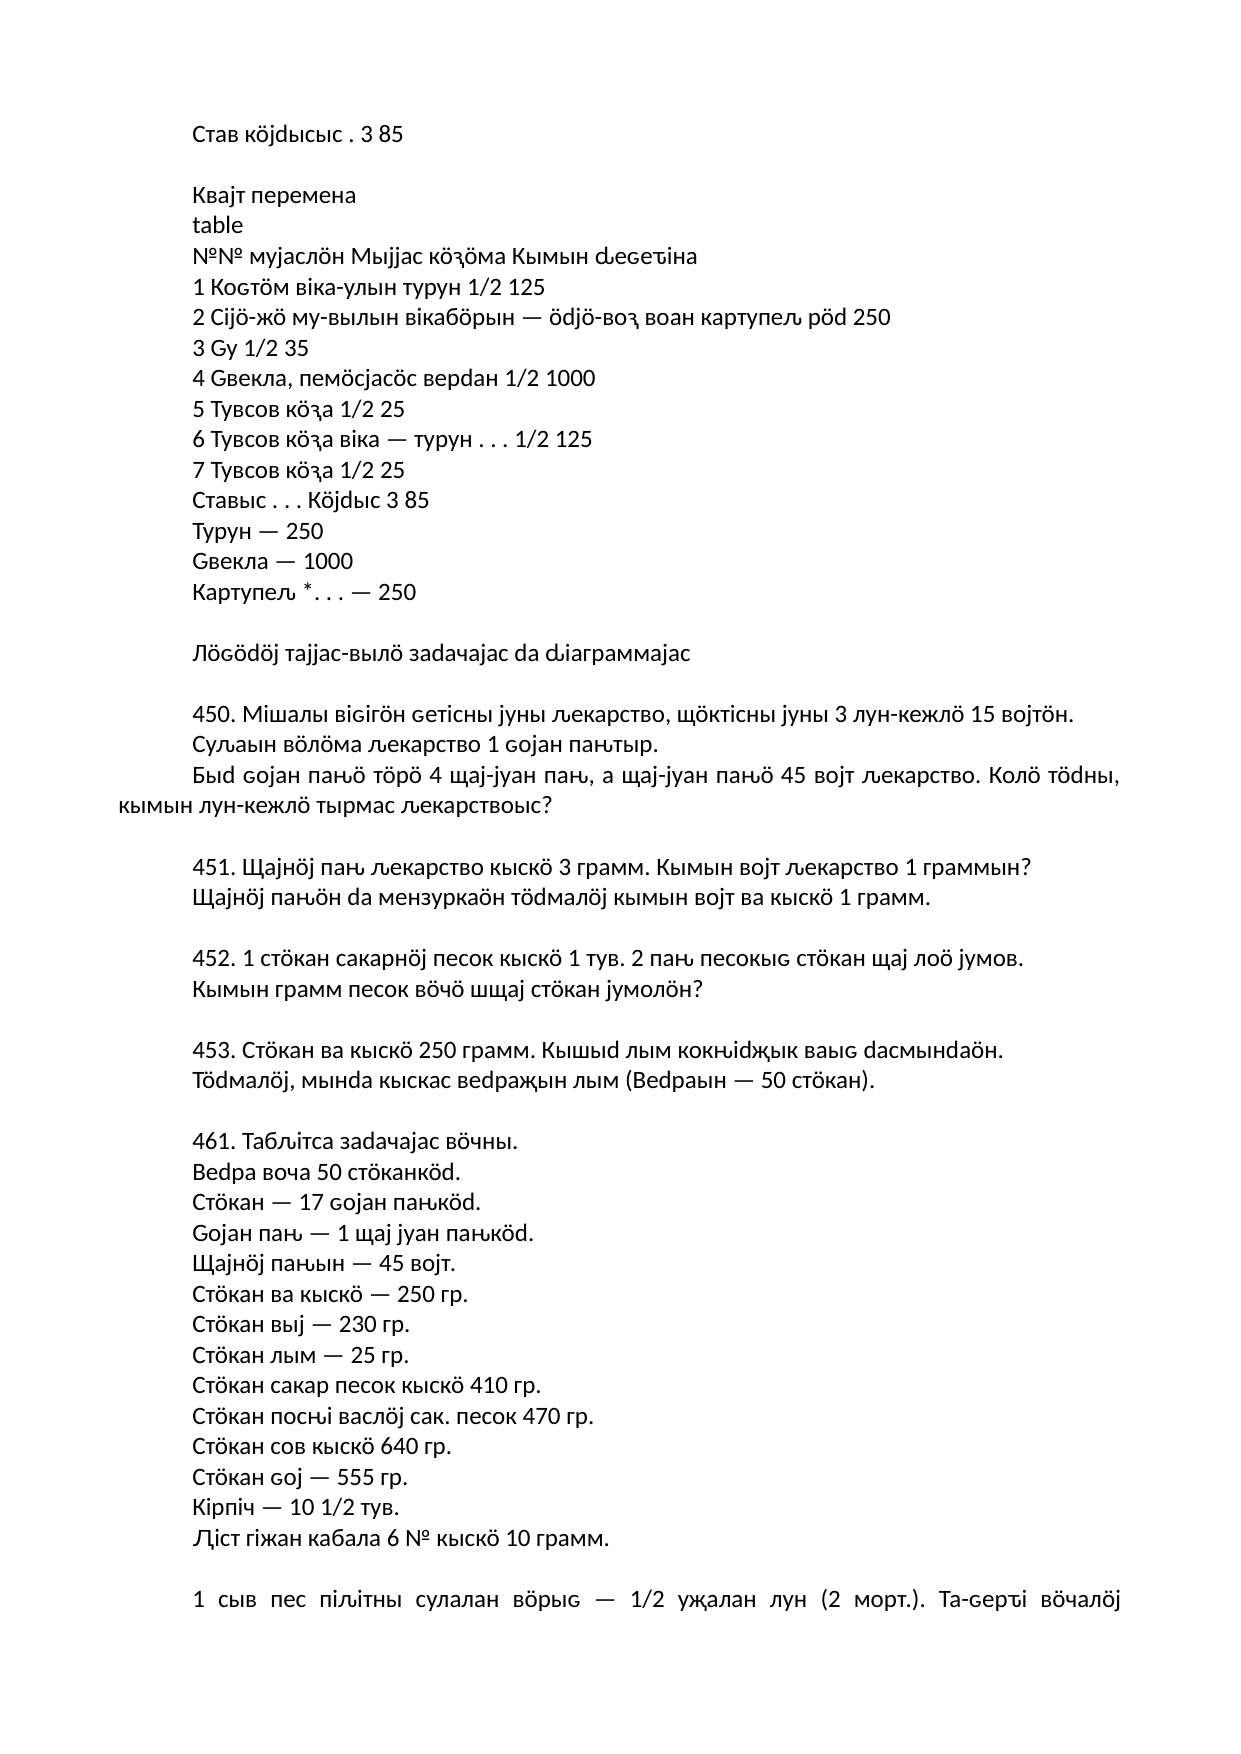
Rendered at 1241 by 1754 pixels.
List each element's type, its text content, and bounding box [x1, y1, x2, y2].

text Суԉаын вӧлӧма ԉекарство 1 ԍојан паԋтыр. [118, 728, 1122, 759]
text Стӧкан сакар песок кыскӧ 410 гр. [118, 1369, 1122, 1400]
text Кымын грамм песок вӧчӧ шщај стӧкан јумолӧн? [118, 973, 1122, 1003]
text table [118, 210, 1122, 240]
text 2 Сіјӧ-жӧ му-вылын вікабӧрын — ӧԁјӧ-воԇ воан картупеԉ рӧԁ 250 [118, 301, 1122, 332]
text 450. Мішалы віԍігӧн ԍетісны јуны ԉекарство, щӧктісны јуны 3 лун-кежлӧ 15 војтӧн. [118, 698, 1122, 728]
text Лӧԍӧԁӧј тајјас-вылӧ заԁачајас ԁа ԃіаграммајас [118, 637, 1122, 667]
text Кірпіч — 10 1/2 тув. [118, 1492, 1122, 1522]
text 7 Тувсов кӧԇа 1/2 25 [118, 454, 1122, 484]
text Стӧкан посԋі васлӧј сак. песок 470 гр. [118, 1400, 1122, 1431]
text №№ мујаслӧн Мыјјас кӧԇӧма Кымын ԃеԍеԏіна [118, 240, 1122, 271]
text 5 Тувсов кӧԇа 1/2 25 [118, 393, 1122, 423]
text Стӧкан сов кыскӧ 640 гр. [118, 1431, 1122, 1461]
text Тӧԁмалӧј, мынԁа кыскас веԁраҗын лым (Веԁраын — 50 стӧкан). [118, 1064, 1122, 1095]
text Стӧкан ва кыскӧ — 250 гр. [118, 1278, 1122, 1308]
text 452. 1 стӧкан сакарнӧј песок кыскӧ 1 тув. 2 паԋ песокыԍ стӧкан щај лоӧ јумов. [118, 942, 1122, 973]
text Быԁ ԍојан паԋӧ тӧрӧ 4 щај-јуан паԋ, а щај-јуан паԋӧ 45 војт ԉекарство. Колӧ тӧԁны, кымын лун-кежлӧ тырмас ԉекарствоыс? [118, 759, 1122, 820]
text Веԁра воча 50 стӧканкӧԁ. [118, 1156, 1122, 1186]
text Ԉіст гіжан кабала 6 № кыскӧ 10 грамм. [118, 1522, 1122, 1553]
text Ԍојан паԋ — 1 щај јуан паԋкӧԁ. [118, 1217, 1122, 1247]
text Стӧкан ԍој — 555 гр. [118, 1461, 1122, 1492]
text Картупеԉ *. . . — 250 [118, 576, 1122, 606]
text 461. Табԉітса заԁачајас вӧчны. [118, 1125, 1122, 1156]
text Стӧкан выј — 230 гр. [118, 1308, 1122, 1339]
text Став кӧјԁысыс . 3 85 [118, 118, 1122, 149]
text 1 Коԍтӧм віка-улын турун 1/2 125 [118, 271, 1122, 301]
text Ставыс . . . Кӧјԁыс 3 85 [118, 484, 1122, 515]
text 6 Тувсов кӧԇа віка — турун . . . 1/2 125 [118, 423, 1122, 454]
text Ԍвекла — 1000 [118, 545, 1122, 576]
text Щајнӧј паԋын — 45 војт. [118, 1247, 1122, 1278]
text Щајнӧј паԋӧн ԁа мензуркаӧн тӧԁмалӧј кымын војт ва кыскӧ 1 грамм. [118, 881, 1122, 912]
text Квајт перемена [118, 179, 1122, 210]
text 451. Щајнӧј паԋ ԉекарство кыскӧ 3 грамм. Кымын војт ԉекарство 1 граммын? [118, 851, 1122, 881]
text 1 сыв пес піԉітны сулалан вӧрыԍ — 1/2 уҗалан лун (2 морт.). Та-ԍерԏі вӧчалӧј [118, 1583, 1122, 1614]
text 4 Ԍвекла, пемӧсјасӧс верԁан 1/2 1000 [118, 362, 1122, 393]
text 3 Ԍу 1/2 35 [118, 332, 1122, 362]
text Турун — 250 [118, 515, 1122, 545]
text Стӧкан — 17 ԍојан паԋкӧԁ. [118, 1186, 1122, 1217]
text 453. Стӧкан ва кыскӧ 250 грамм. Кышыԁ лым кокԋіԁҗык ваыԍ ԁасмынԁаӧн. [118, 1034, 1122, 1064]
text Стӧкан лым — 25 гр. [118, 1339, 1122, 1369]
